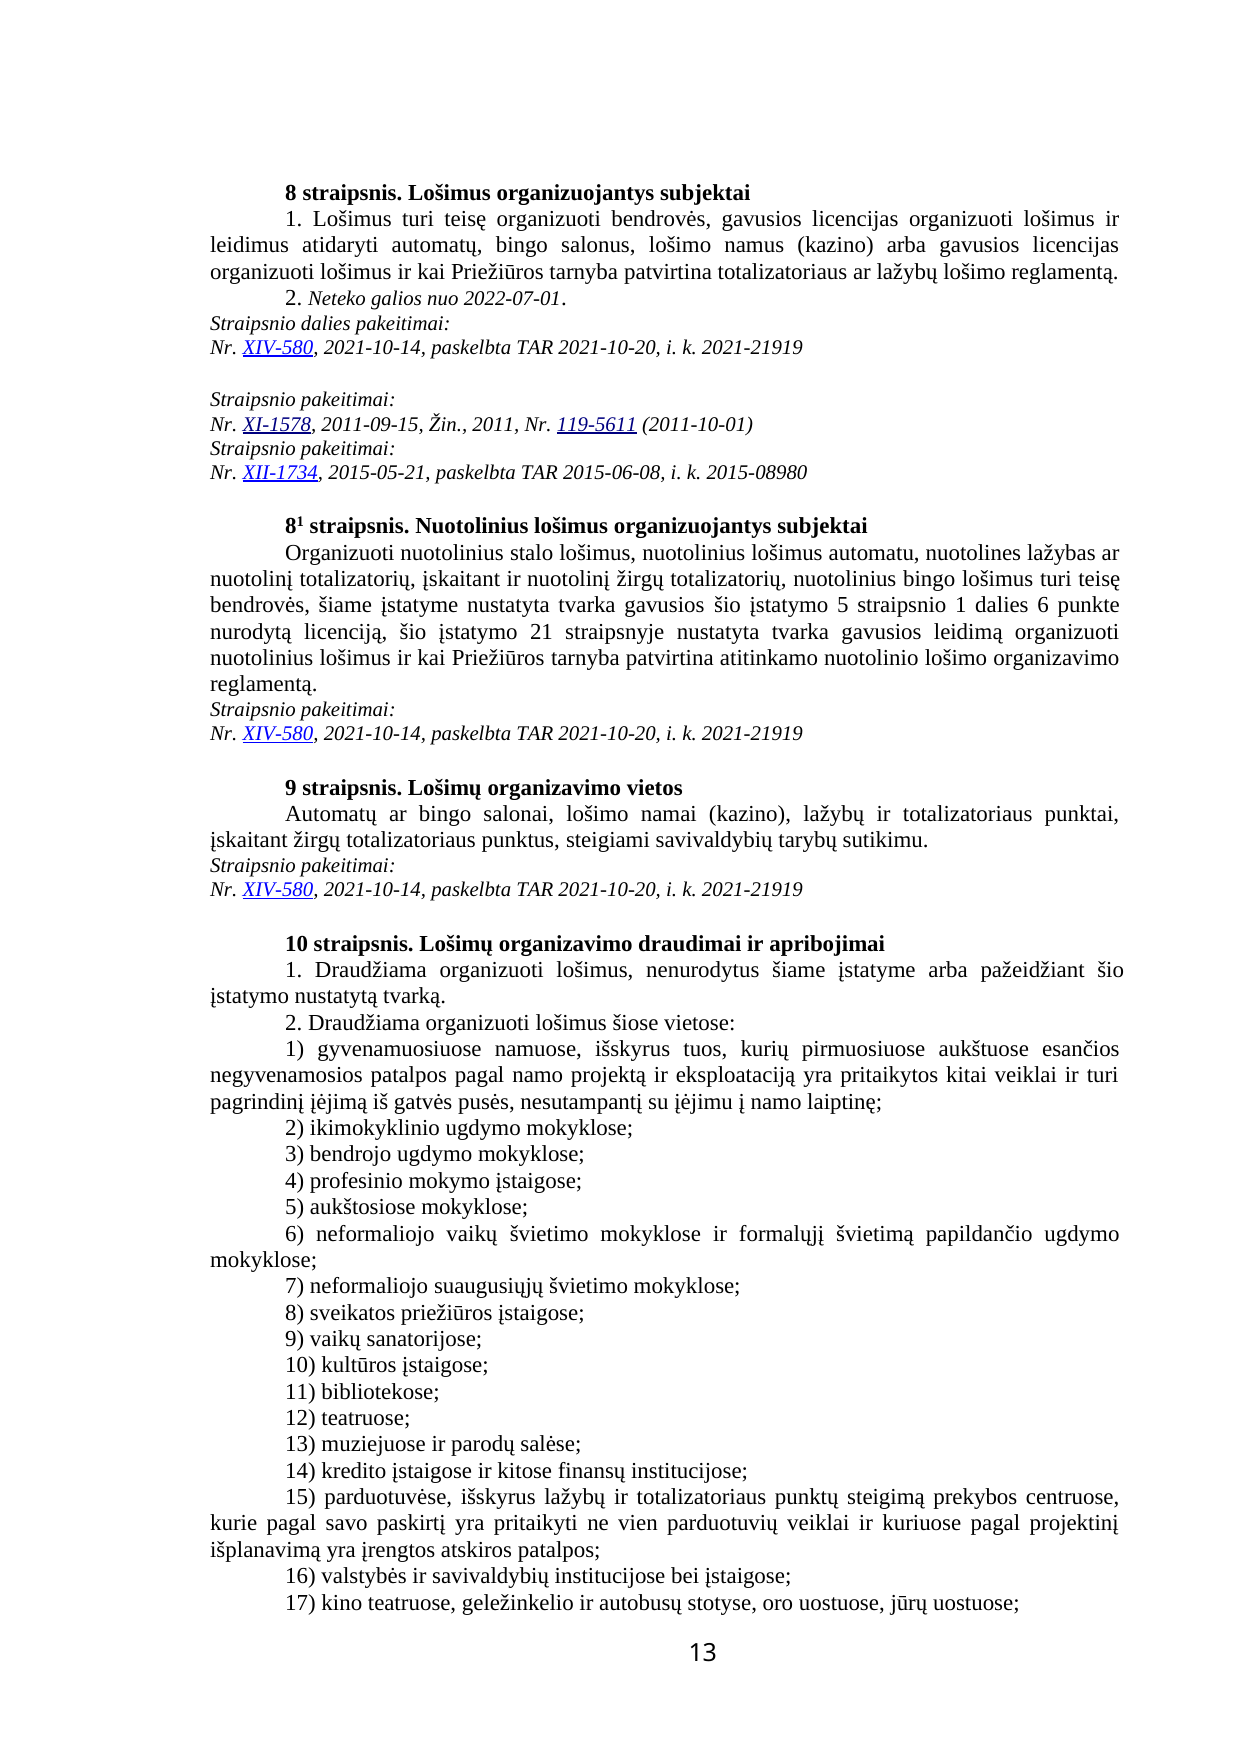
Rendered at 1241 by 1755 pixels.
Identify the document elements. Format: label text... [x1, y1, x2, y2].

text Straipsnio dalies pakeitimai: [210, 311, 1120, 334]
text 1) gyvenamuosiuose namuose, išskyrus tuos, kurių pirmuosiuose aukštuose esančios negyvenamosios patalpos pagal namo projektą ir eksploataciją yra pritaikytos kitai veiklai ir turi pagrindinį įėjimą iš gatvės pusės, nesutampantį su įėjimu į namo laiptinę; [210, 1035, 1120, 1114]
text 2. Neteko galios nuo 2022-07-01. [210, 284, 1120, 311]
text 11) bibliotekose; [210, 1378, 1120, 1404]
text 12) teatruose; [210, 1404, 1120, 1430]
text Nr. XIV-580, 2021-10-14, paskelbta TAR 2021-10-20, i. k. 2021-21919 [210, 334, 1120, 359]
text Nr. XI-1578, 2011-09-15, Žin., 2011, Nr. 119-5611 (2011-10-01) [210, 411, 1120, 436]
text 13) muziejuose ir parodų salėse; [210, 1430, 1120, 1457]
text Nr. XII-1734, 2015-05-21, paskelbta TAR 2015-06-08, i. k. 2015-08980 [210, 459, 1120, 484]
text 2. Draudžiama organizuoti lošimus šiose vietose: [210, 1009, 1120, 1035]
text Automatų ar bingo salonai, lošimo namai (kazino), lažybų ir totalizatoriaus punktai, įskaitant žirgų totalizatoriaus punktus, steigiami savivaldybių tarybų sutikimu. [210, 800, 1120, 853]
text 7) neformaliojo suaugusiųjų švietimo mokyklose; [210, 1272, 1120, 1299]
text 2) ikimokyklinio ugdymo mokyklose; [210, 1114, 1120, 1141]
text 14) kredito įstaigose ir kitose finansų institucijose; [210, 1457, 1120, 1483]
text Straipsnio pakeitimai: [210, 387, 1120, 411]
text Straipsnio pakeitimai: [210, 436, 1120, 459]
text 1. Lošimus turi teisę organizuoti bendrovės, gavusios licencijas organizuoti lošimus ir leidimus atidaryti automatų, bingo salonus, lošimo namus (kazino) arba gavusios licencijas organizuoti lošimus ir kai Priežiūros tarnyba patvirtina totalizatoriaus ar lažybų lošimo reglamentą. [210, 205, 1120, 284]
text 10 straipsnis. Lošimų organizavimo draudimai ir apribojimai [210, 930, 1126, 956]
text 16) valstybės ir savivaldybių institucijose bei įstaigose; [210, 1562, 1120, 1588]
text 6) neformaliojo vaikų švietimo mokyklose ir formalųjį švietimą papildančio ugdymo mokyklose; [210, 1219, 1120, 1272]
text 8 straipsnis. Lošimus organizuojantys subjektai [210, 179, 1120, 205]
text 17) kino teatruose, geležinkelio ir autobusų stotyse, oro uostuose, jūrų uostuose; [210, 1588, 1120, 1615]
text Nr. XIV-580, 2021-10-14, paskelbta TAR 2021-10-20, i. k. 2021-21919 [210, 877, 1120, 901]
text Organizuoti nuotolinius stalo lošimus, nuotolinius lošimus automatu, nuotolines lažybas ar nuotolinį totalizatorių, įskaitant ir nuotolinį žirgų totalizatorių, nuotolinius bingo lošimus turi teisę bendrovės, šiame įstatyme nustatyta tvarka gavusios šio įstatymo 5 straipsnio 1 dalies 6 punkte nurodytą licenciją, šio įstatymo 21 straipsnyje nustatyta tvarka gavusios leidimą organizuoti nuotolinius lošimus ir kai Priežiūros tarnyba patvirtina atitinkamo nuotolinio lošimo organizavimo reglamentą. [210, 539, 1120, 697]
text 4) profesinio mokymo įstaigose; [210, 1167, 1120, 1193]
text 8) sveikatos priežiūros įstaigose; [210, 1299, 1120, 1325]
text 10) kultūros įstaigose; [210, 1351, 1120, 1378]
text 9) vaikų sanatorijose; [210, 1325, 1120, 1351]
text 3) bendrojo ugdymo mokyklose; [210, 1141, 1120, 1167]
text Straipsnio pakeitimai: [210, 697, 1120, 721]
text 81 straipsnis. Nuotolinius lošimus organizuojantys subjektai [210, 512, 1120, 539]
text 5) aukštosiose mokyklose; [210, 1193, 1120, 1219]
text 9 straipsnis. Lošimų organizavimo vietos [210, 774, 1120, 800]
text 15) parduotuvėse, išskyrus lažybų ir totalizatoriaus punktų steigimą prekybos centruose, kurie pagal savo paskirtį yra pritaikyti ne vien parduotuvių veiklai ir kuriuose pagal projektinį išplanavimą yra įrengtos atskiros patalpos; [210, 1483, 1120, 1562]
text Straipsnio pakeitimai: [210, 853, 1120, 877]
text 1. Draudžiama organizuoti lošimus, nenurodytus šiame įstatyme arba pažeidžiant šio įstatymo nustatytą tvarką. [210, 956, 1126, 1009]
text Nr. XIV-580, 2021-10-14, paskelbta TAR 2021-10-20, i. k. 2021-21919 [210, 721, 1120, 745]
